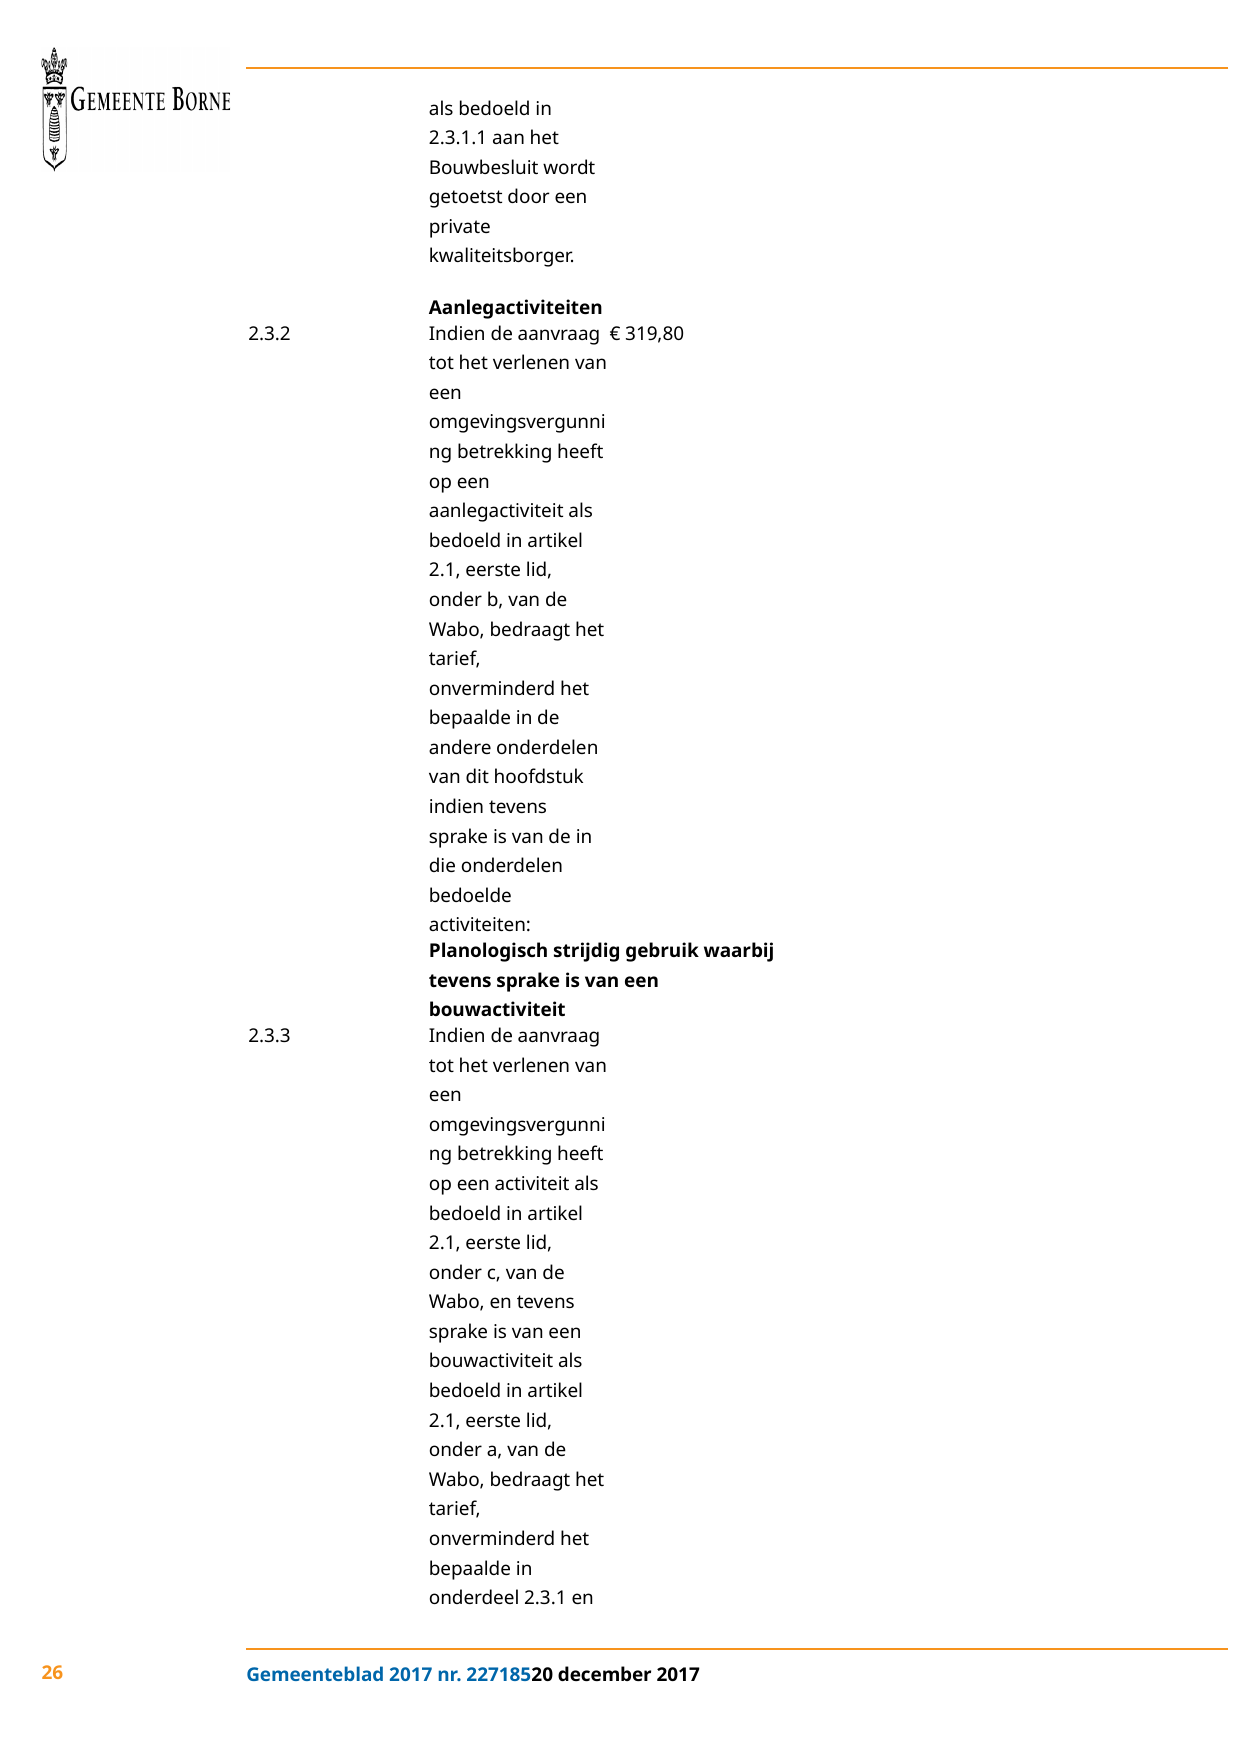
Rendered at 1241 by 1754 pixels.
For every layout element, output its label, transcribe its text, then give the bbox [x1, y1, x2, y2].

table_cell als bedoeld in 2.3.1.1 aan het Bouwbesluit wordt getoetst door een private kwaliteitsborger. [429, 95, 609, 268]
table_cell [790, 95, 971, 268]
table_cell € 319,80 [609, 320, 790, 937]
table_cell [609, 294, 790, 320]
table_cell [248, 95, 429, 268]
table_cell [609, 95, 790, 268]
table_cell [790, 320, 971, 937]
table_cell [790, 269, 971, 294]
table_cell [790, 294, 971, 320]
table_cell [790, 1022, 971, 1610]
table_cell [248, 937, 429, 1022]
table_cell [609, 269, 790, 294]
table_cell [429, 269, 609, 294]
table_cell [609, 1022, 790, 1610]
table_cell [248, 294, 429, 320]
table_cell Indien de aanvraag tot het verlenen van een omgevingsvergunning betrekking heeft op een aanlegactiviteit als bedoeld in artikel 2.1, eerste lid, onder b, van de Wabo, bedraagt het tarief, onverminderd het bepaalde in de andere onderdelen van dit hoofdstuk indien tevens sprake is van de in die onderdelen bedoelde activiteiten: [429, 320, 609, 937]
table_cell Aanlegactiviteiten [429, 294, 609, 320]
table_cell 2.3.3 [248, 1022, 429, 1610]
table_cell Indien de aanvraag tot het verlenen van een omgevingsvergunning betrekking heeft op een activiteit als bedoeld in artikel 2.1, eerste lid, onder c, van de Wabo, en tevens sprake is van een bouwactiviteit als bedoeld in artikel 2.1, eerste lid, onder a, van de Wabo, bedraagt het tarief, onverminderd het bepaalde in onderdeel 2.3.1 en [429, 1022, 609, 1610]
table_cell [248, 269, 429, 294]
picture [41, 47, 231, 172]
table_cell Planologisch strijdig gebruik waarbij tevens sprake is van een bouwactiviteit [429, 937, 790, 1022]
table_cell [790, 937, 971, 1022]
table_cell 2.3.2 [248, 320, 429, 937]
